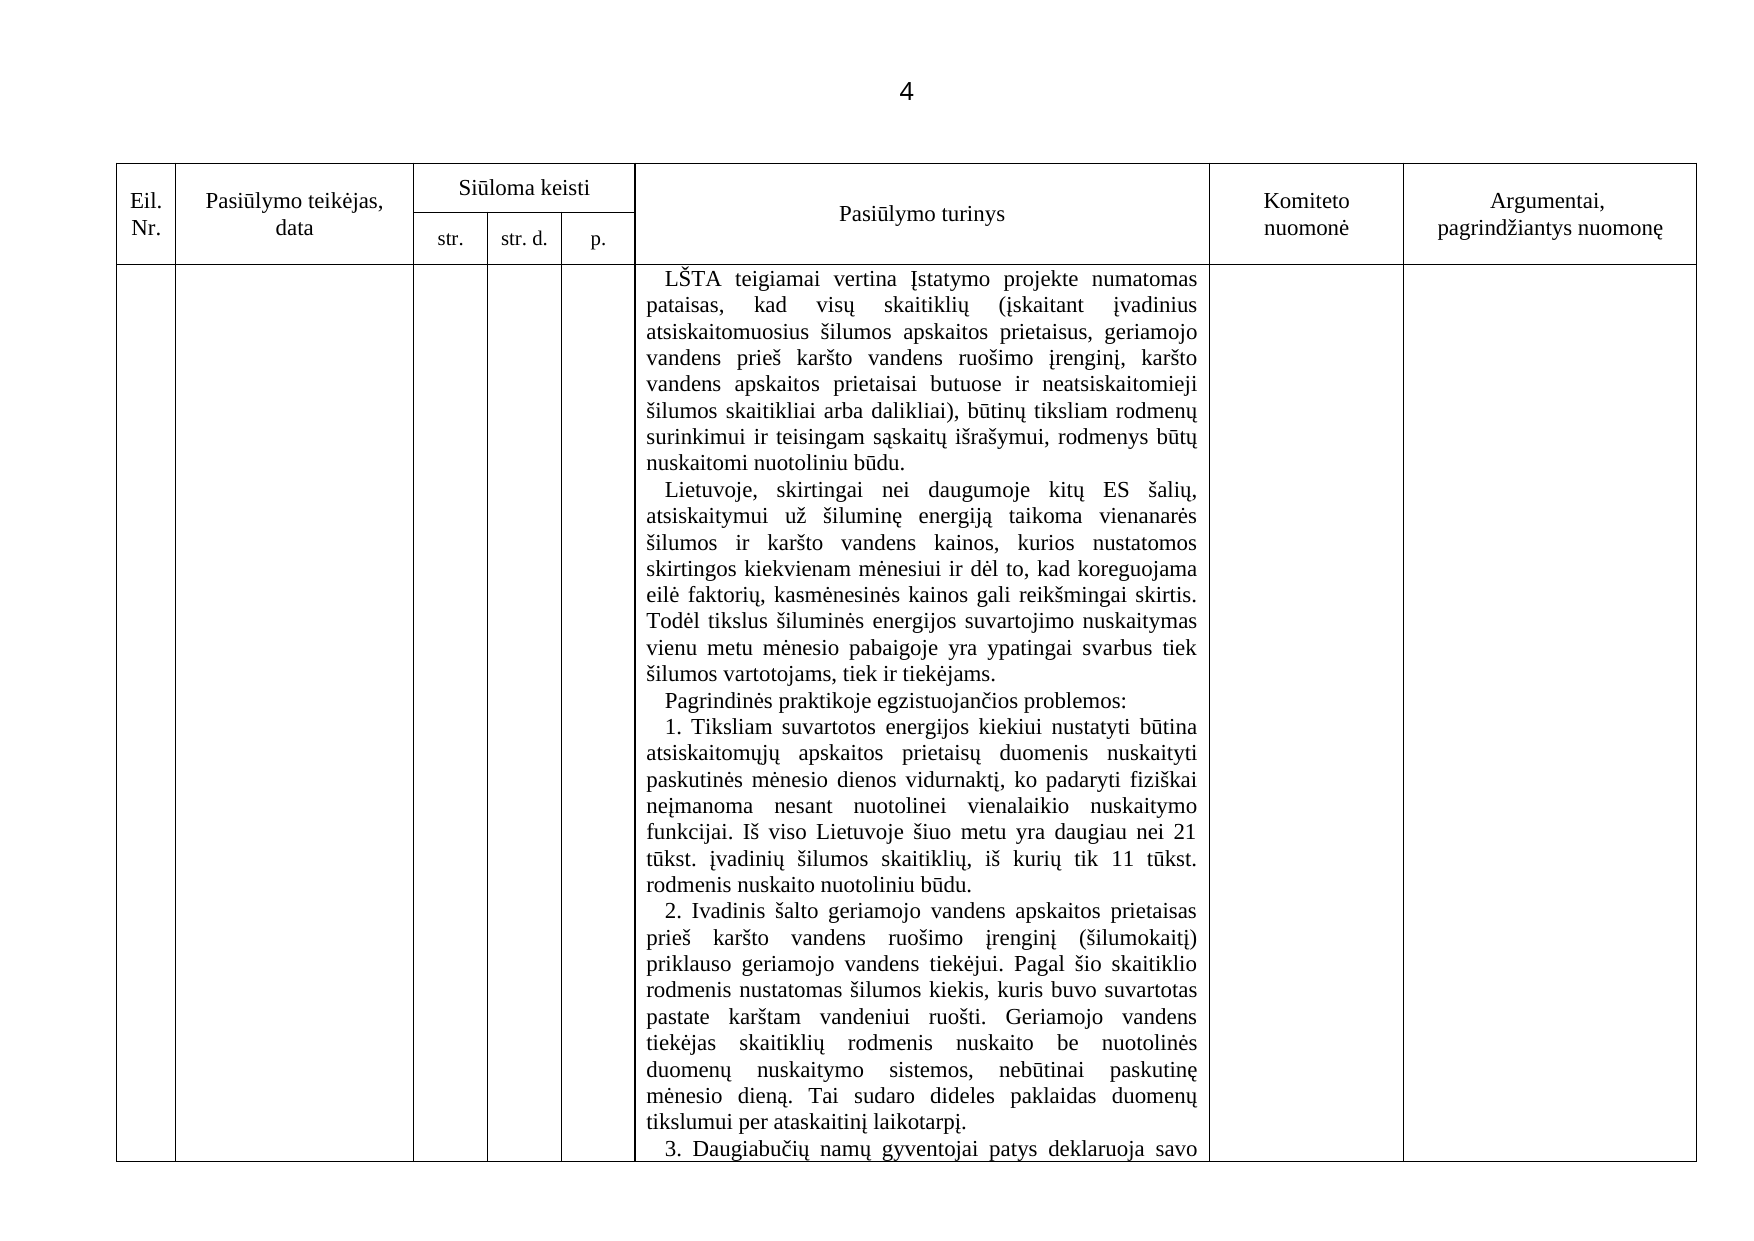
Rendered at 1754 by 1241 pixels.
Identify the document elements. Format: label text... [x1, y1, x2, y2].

table_cell [414, 265, 487, 1161]
table_cell str. d. [488, 213, 561, 264]
table_header Komiteto nuomonė [1210, 164, 1403, 264]
table_header Pasiūlymo teikėjas, data [176, 164, 413, 264]
table_cell str. [414, 213, 487, 264]
table_cell [117, 265, 175, 1161]
table_header Pasiūlymo turinys [636, 164, 1209, 264]
table_cell [562, 265, 634, 1161]
table_header Argumentai, pagrindžiantys nuomonę [1404, 164, 1696, 264]
table_cell LŠTA teigiamai vertina Įstatymo projekte numatomas pataisas, kad visų skaitiklių (įskaitant įvadinius atsiskaitomuosius šilumos apskaitos prietaisus, geriamojo vandens prieš karšto vandens ruošimo įrenginį, karšto vandens apskaitos prietaisai butuose ir neatsiskaitomieji šilumos skaitikliai arba dalikliai), būtinų tiksliam rodmenų surinkimui ir teisingam sąskaitų išrašymui, rodmenys būtų nuskaitomi nuotoliniu būdu. Lietuvoje, skirtingai nei daugumoje kitų ES šalių, atsiskaitymui už šiluminę energiją taikoma vienanarės šilumos ir karšto vandens kainos, kurios nustatomos skirtingos kiekvienam mėnesiui ir dėl to, kad koreguojama eilė faktorių, kasmėnesinės kainos gali reikšmingai skirtis. Todėl tikslus šiluminės energijos suvartojimo nuskaitymas vienu metu mėnesio pabaigoje yra ypatingai svarbus tiek šilumos vartotojams, tiek ir tiekėjams. Pagrindinės praktikoje egzistuojančios problemos: 1. Tiksliam suvartotos energijos kiekiui nustatyti būtina atsiskaitomųjų apskaitos prietaisų duomenis nuskaityti paskutinės mėnesio dienos vidurnaktį, ko padaryti fiziškai neįmanoma nesant nuotolinei vienalaikio nuskaitymo funkcijai. Iš viso Lietuvoje šiuo metu yra daugiau nei 21 tūkst. įvadinių šilumos skaitiklių, iš kurių tik 11 tūkst. rodmenis nuskaito nuotoliniu būdu. 2. Ivadinis šalto geriamojo vandens apskaitos prietaisas prieš karšto vandens ruošimo įrenginį (šilumokaitį) priklauso geriamojo vandens tiekėjui. Pagal šio skaitiklio rodmenis nustatomas šilumos kiekis, kuris buvo suvartotas pastate karštam vandeniui ruošti. Geriamojo vandens tiekėjas skaitiklių rodmenis nuskaito be nuotolinės duomenų nuskaitymo sistemos, nebūtinai paskutinę mėnesio dieną. Tai sudaro dideles paklaidas duomenų tikslumui per ataskaitinį laikotarpį. 3. Daugiabučių namų gyventojai patys deklaruoja savo [636, 265, 1209, 1161]
table_cell p. [562, 213, 634, 264]
table_cell [1210, 265, 1403, 1161]
table_cell [176, 265, 413, 1161]
table_header Eil. Nr. [117, 164, 175, 264]
table_header Siūloma keisti [414, 164, 634, 212]
table_cell [1404, 265, 1696, 1161]
table_cell [488, 265, 561, 1161]
